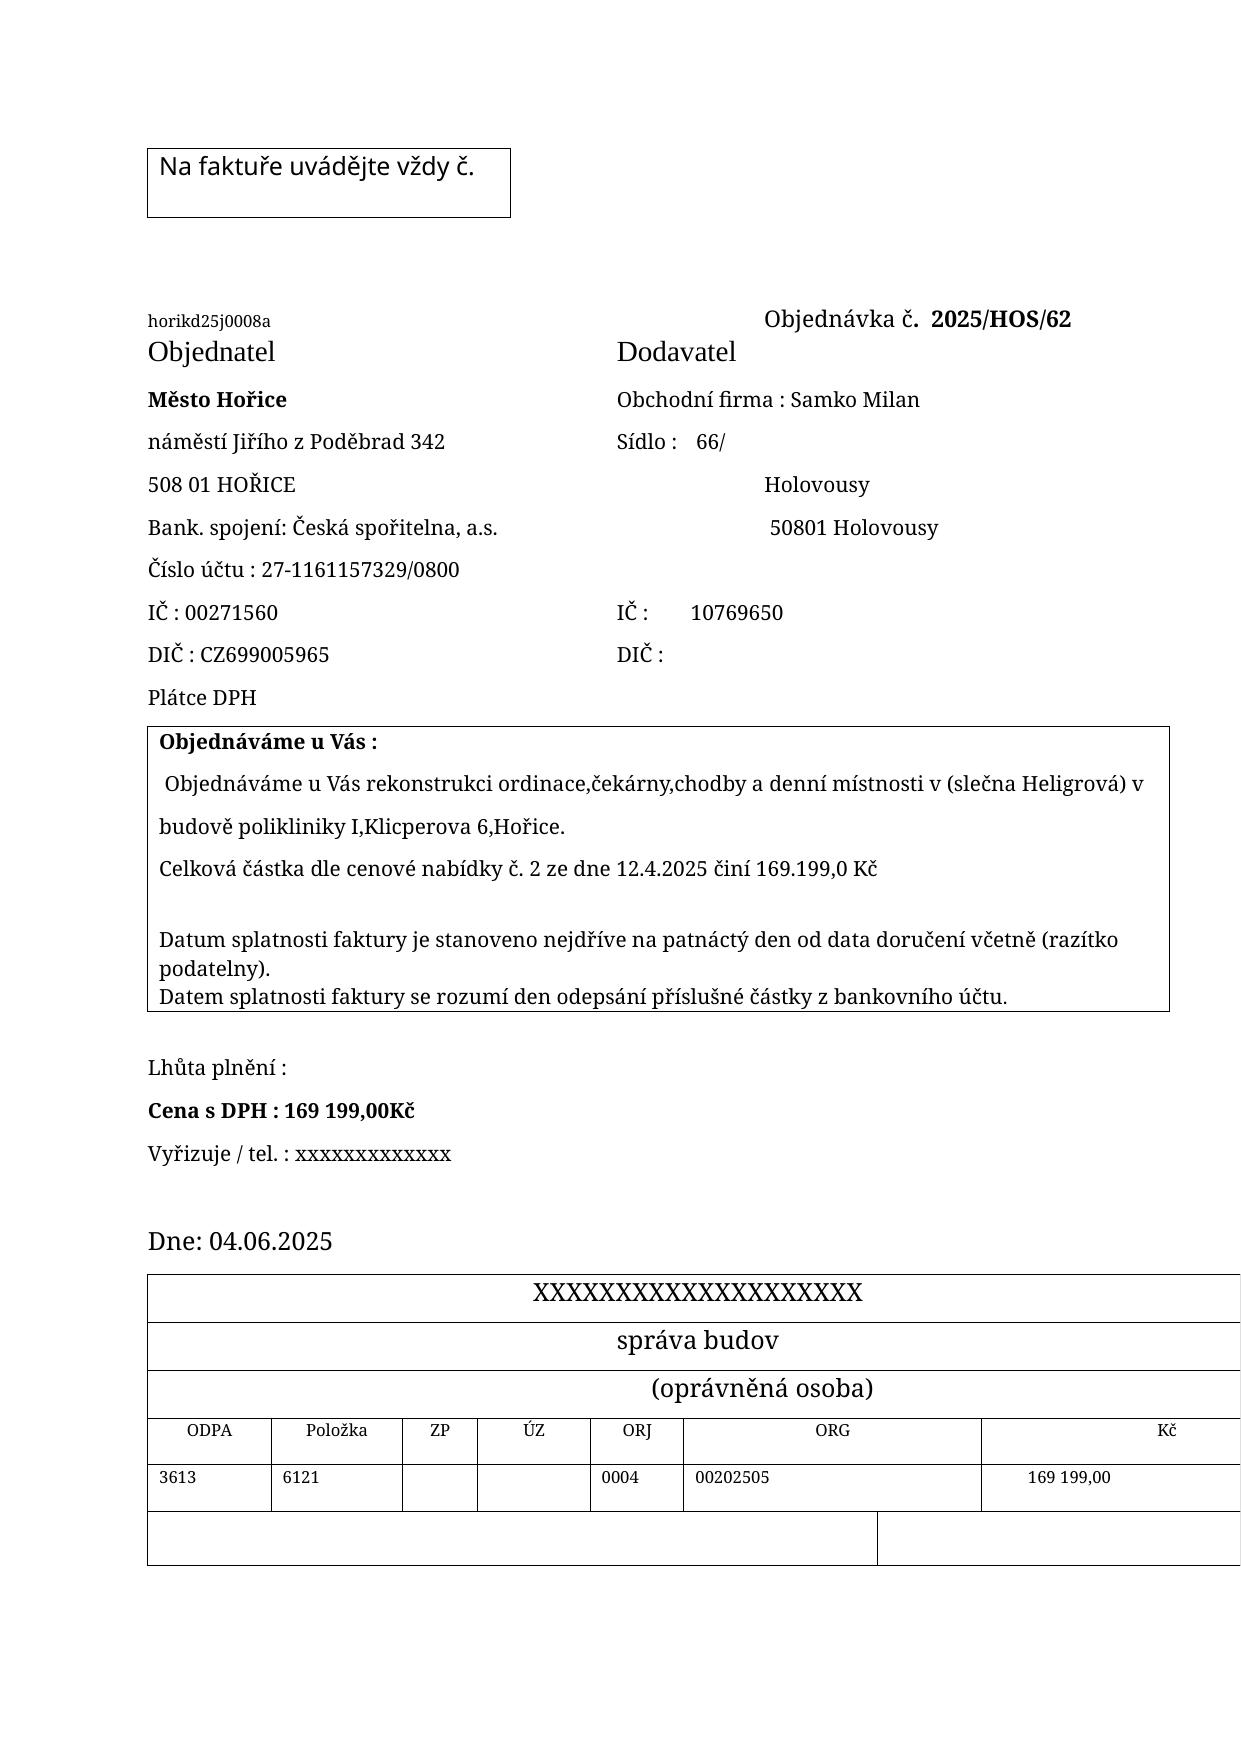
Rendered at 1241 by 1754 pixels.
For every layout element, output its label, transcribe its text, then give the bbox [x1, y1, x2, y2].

table_header Na faktuře uvádějte vždy č. objednávky [148, 149, 510, 217]
table_cell 0004 [591, 1465, 683, 1511]
text Plátce DPH [148, 683, 1093, 712]
text Cena s DPH : 169 199,00Kč [148, 1096, 1093, 1124]
text náměstí Jiřího z Poděbrad 342 Sídlo : 66/ [148, 427, 1093, 456]
text IČ : 00271560 IČ : 10769650 [148, 598, 1093, 626]
table_header Objednáváme u Vás : Objednáváme u Vás rekonstrukci ordinace,čekárny,chodby a denní místnosti v (slečna Heligrová) v budově polikliniky I,Klicperova 6,Hořice. Celková částka dle cenové nabídky č. 2 ze dne 12.4.2025 činí 169.199,0 Kč Datum splatnosti faktury je stanoveno nejdříve na patnáctý den od data doručení včetně (razítko podatelny). Datem splatnosti faktury se rozumí den odepsání příslušné částky z bankovního účtu. [148, 727, 1169, 1011]
text DIČ : CZ699005965 DIČ : [148, 641, 1093, 669]
table_cell (oprávněná osoba) [148, 1371, 1240, 1417]
table_cell [478, 1465, 590, 1511]
table_cell Položka [272, 1419, 402, 1464]
table_cell ORG [684, 1419, 981, 1464]
table_cell ÚZ [478, 1419, 590, 1464]
table_cell ORJ [591, 1419, 683, 1464]
table_cell [403, 1465, 477, 1511]
text horikd25j0008a Objednávka č. 2025/HOS/62 [148, 303, 1093, 334]
text Vyřizuje / tel. : xxxxxxxxxxxxx [148, 1139, 1093, 1167]
table_cell ZP [403, 1419, 477, 1464]
text Město Hořice Obchodní firma : Samko Milan [148, 385, 1093, 413]
table_cell [878, 1512, 1240, 1565]
table_cell ODPA [148, 1419, 271, 1464]
text Číslo účtu : 27-1161157329/0800 [148, 555, 1093, 584]
table_header XXXXXXXXXXXXXXXXXXXX [148, 1275, 1240, 1322]
text Objednatel Dodavatel [148, 334, 1093, 368]
text Dne: 04.06.2025 [148, 1223, 1093, 1257]
table_cell 3613 [148, 1465, 271, 1511]
text Bank. spojení: Česká spořitelna, a.s. 50801 Holovousy [148, 513, 1093, 541]
text 508 01 HOŘICE Holovousy [148, 470, 1093, 498]
table_cell správa budov [148, 1323, 1240, 1370]
table_cell [148, 1512, 877, 1565]
table_cell 00202505 [684, 1465, 981, 1511]
table_cell 6121 [272, 1465, 402, 1511]
table_cell Kč [982, 1419, 1240, 1464]
table_cell 169 199,00 [982, 1465, 1240, 1511]
text Lhůta plnění : [148, 1053, 1093, 1082]
